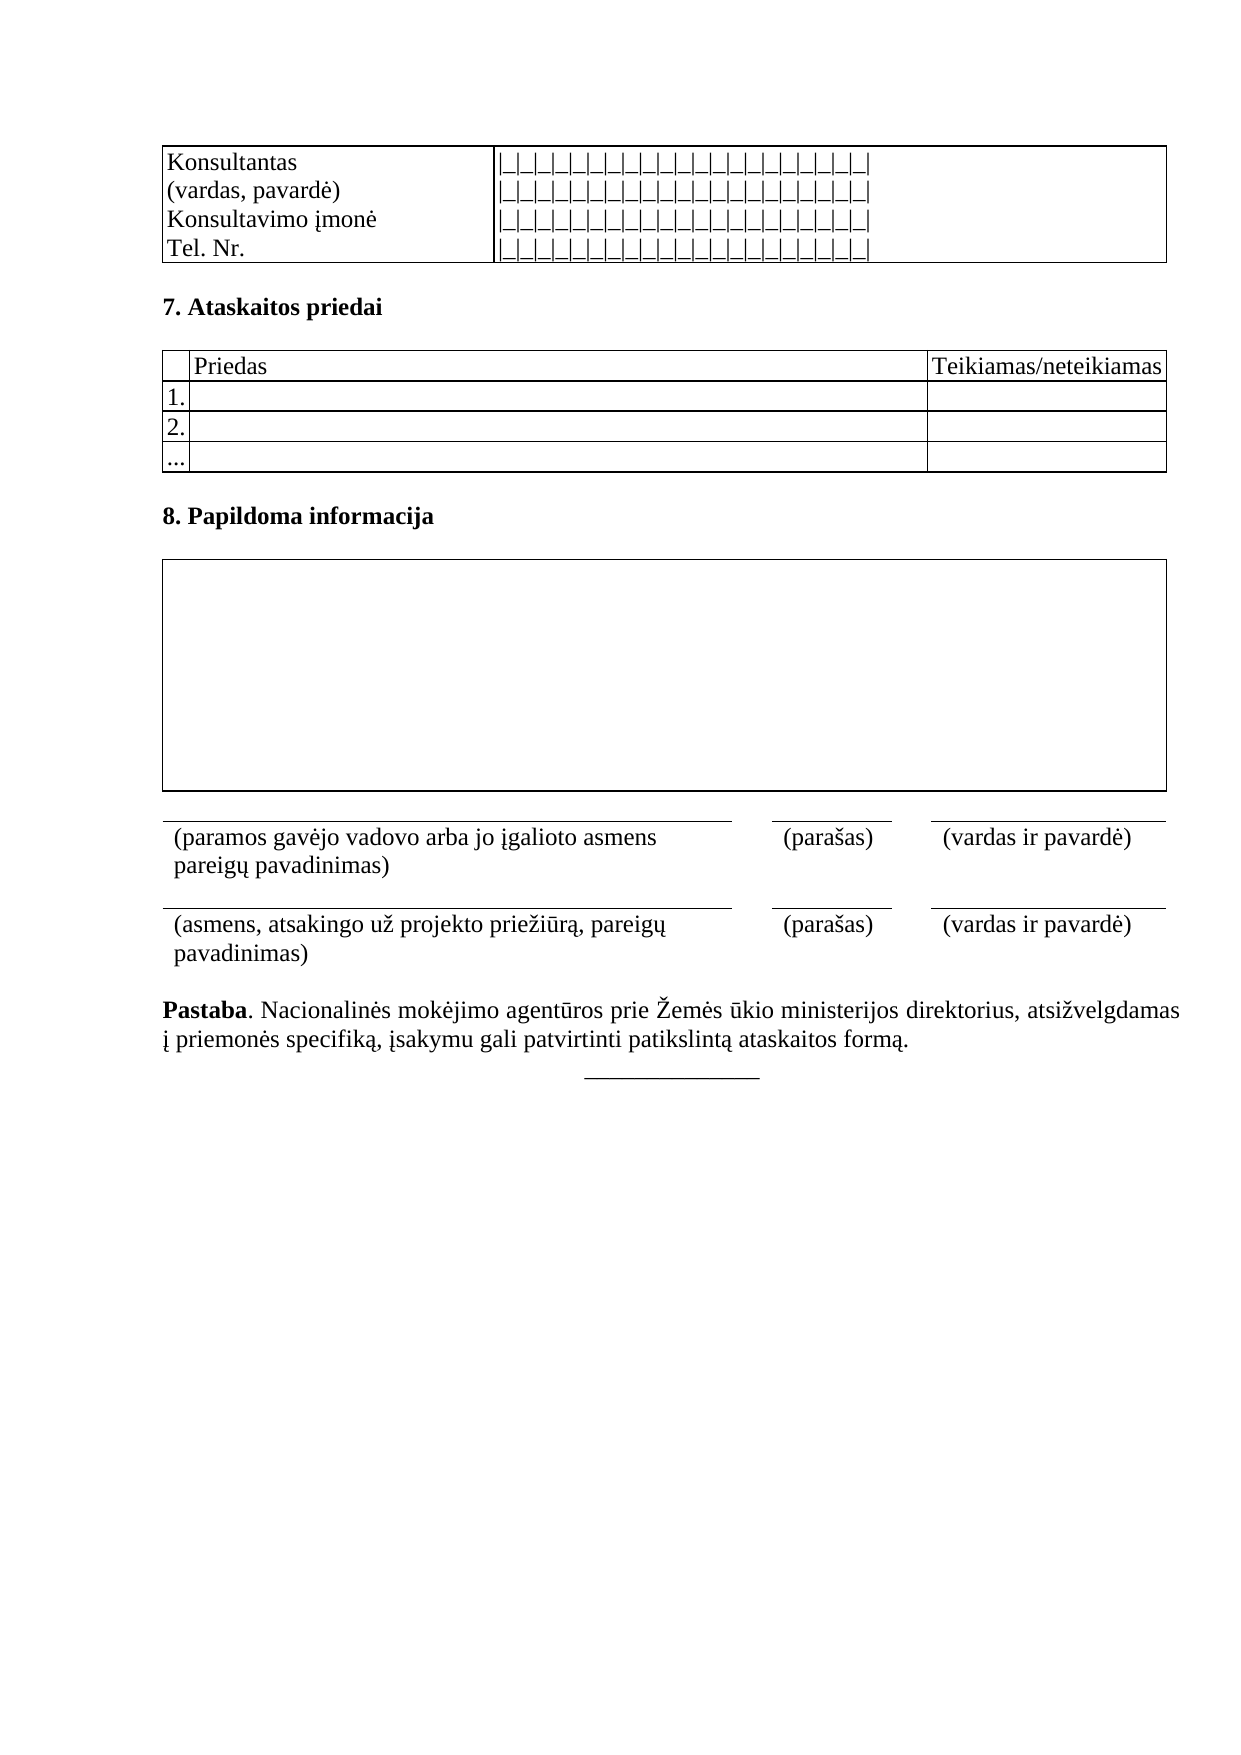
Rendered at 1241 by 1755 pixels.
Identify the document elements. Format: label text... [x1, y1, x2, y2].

table_header (asmens, atsakingo už projekto priežiūrą, pareigų pavadinimas) [163, 909, 732, 966]
table_cell [190, 442, 194, 471]
table_cell [923, 412, 927, 441]
table_cell [1162, 382, 1166, 410]
table_cell [928, 382, 932, 410]
table_cell [928, 412, 932, 441]
table_header (parašas) [772, 822, 892, 879]
table_cell [1162, 442, 1166, 471]
table_cell [928, 442, 932, 471]
table_cell 2. [185, 412, 189, 441]
table_header [892, 821, 931, 879]
table_header [732, 821, 772, 879]
table_cell [1162, 412, 1166, 441]
table_header (vardas ir pavardė) [931, 822, 1166, 879]
table_header [892, 908, 931, 966]
text 7. Ataskaitos priedai [162, 292, 1181, 321]
text Pastaba. Nacionalinės mokėjimo agentūros prie Žemės ūkio ministerijos direktorius, atsižvelgdamas į priemonės specifiką, įsakymu gali patvirtinti patikslintą ataskaitos formą. [162, 995, 1181, 1053]
table_cell [190, 382, 194, 410]
table_cell ... [185, 442, 189, 471]
table_cell ... [163, 442, 167, 471]
text ______________ [162, 1053, 1181, 1081]
table_header (paramos gavėjo vadovo arba jo įgalioto asmens pareigų pavadinimas) [163, 822, 732, 879]
table_cell 1. [163, 382, 167, 410]
table_cell 2. [163, 412, 167, 441]
table_header [163, 351, 167, 380]
table_cell [923, 382, 927, 410]
table_header [1162, 560, 1166, 790]
table_cell 1. [185, 382, 189, 410]
table_header [163, 560, 167, 790]
table_header [732, 908, 772, 966]
text 8. Papildoma informacija [162, 501, 1181, 530]
table_cell [190, 412, 194, 441]
table_header (vardas ir pavardė) [931, 909, 1166, 966]
table_cell [923, 442, 927, 471]
table_header (parašas) [772, 909, 892, 966]
table_header [185, 351, 189, 380]
